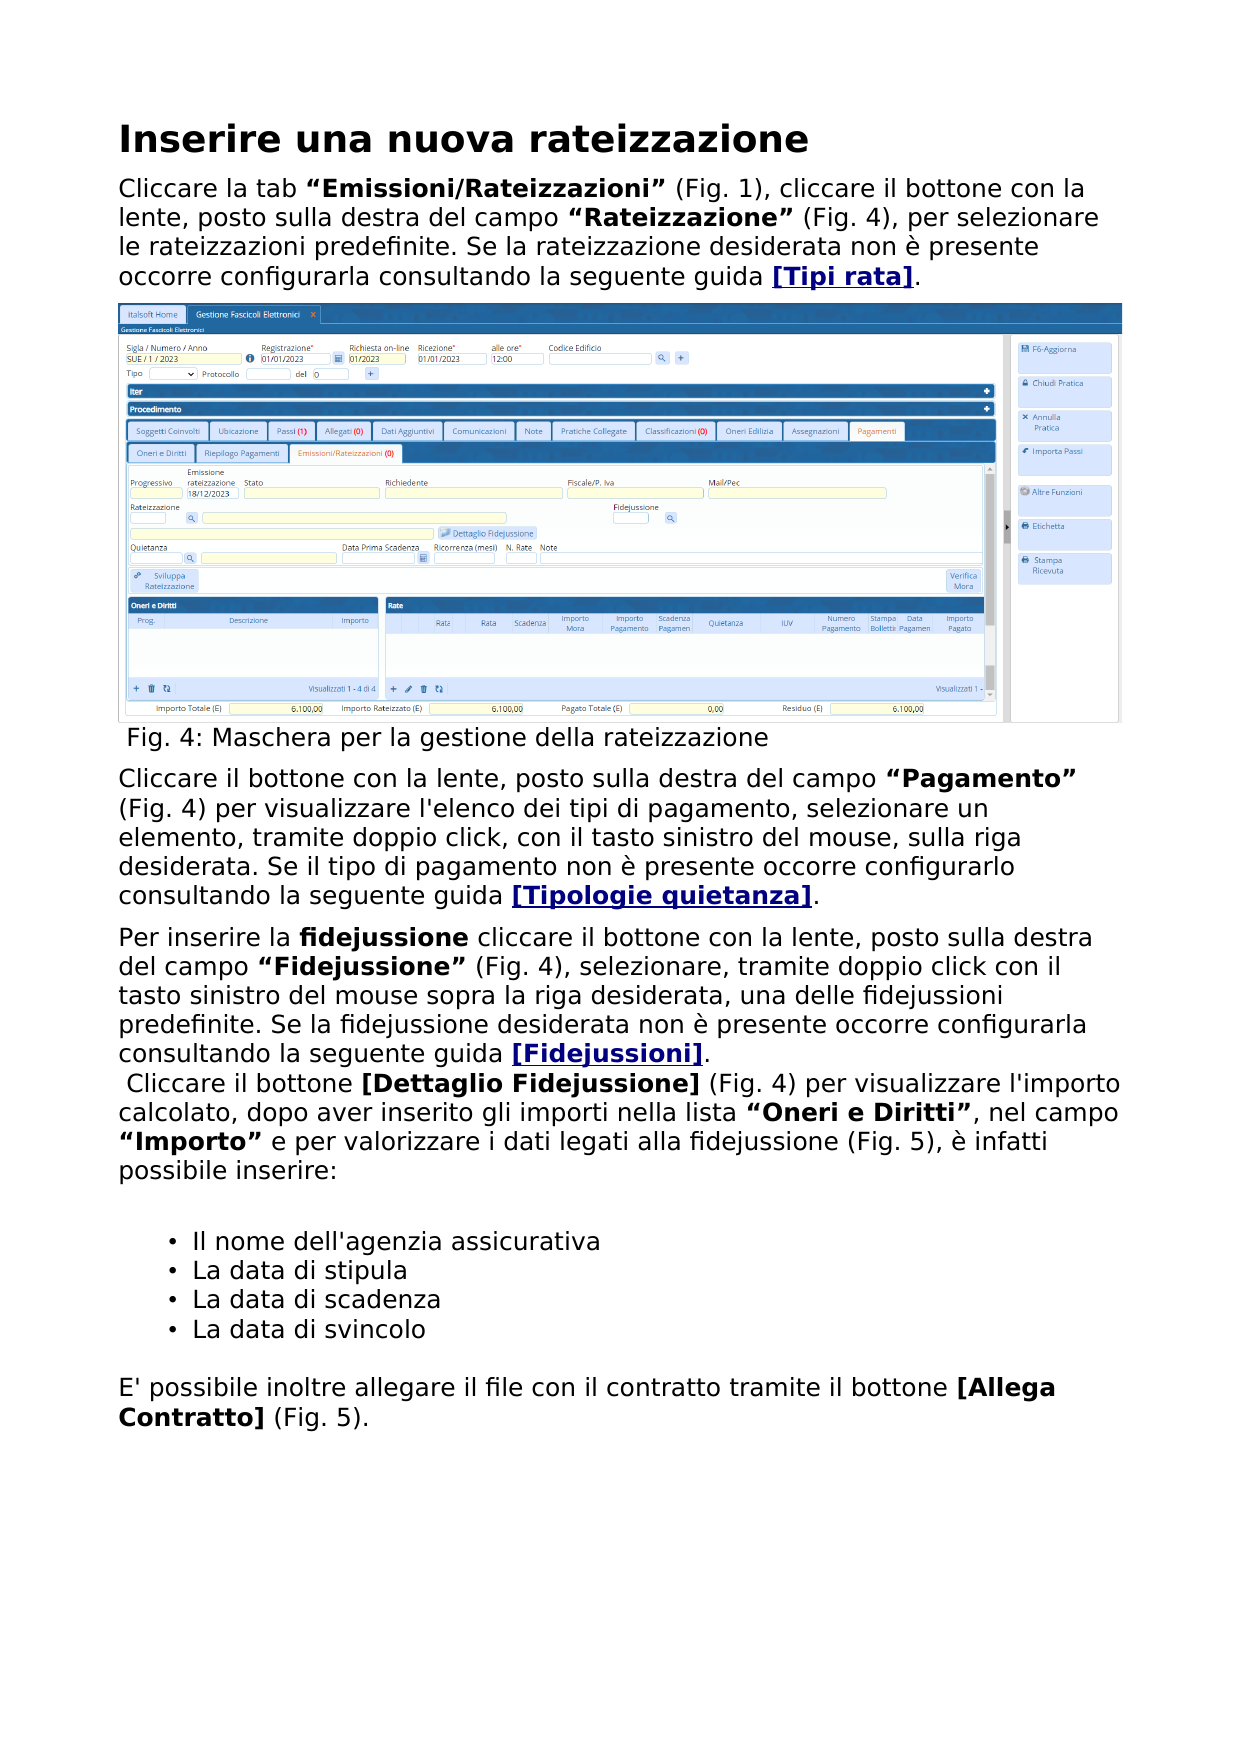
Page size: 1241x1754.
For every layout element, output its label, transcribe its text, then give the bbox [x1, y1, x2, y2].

list La data di svincolo [177, 1315, 1122, 1344]
text E' possibile inoltre allegare il file con il contratto tramite il bottone [Allega Contratto] (Fig. 5). [118, 1373, 1122, 1432]
list Il nome dell'agenzia assicurativa [177, 1227, 1122, 1257]
text Fig. 4: Maschera per la gestione della rateizzazione [118, 723, 1122, 752]
text Cliccare la tab “Emissioni/Rateizzazioni” (Fig. 1), cliccare il bottone con la lente, posto sulla destra del campo “Rateizzazione” (Fig. 4), per selezionare le rateizzazioni predefinite. Se la rateizzazione desiderata non è presente occorre configurarla consultando la seguente guida [Tipi rata]. [118, 174, 1122, 291]
list La data di stipula [177, 1257, 1122, 1286]
text Cliccare il bottone con la lente, posto sulla destra del campo “Pagamento” (Fig. 4) per visualizzare l'elenco dei tipi di pagamento, selezionare un elemento, tramite doppio click, con il tasto sinistro del mouse, sulla riga desiderata. Se il tipo di pagamento non è presente occorre configurarlo consultando la seguente guida [Tipologie quietanza]. [118, 764, 1122, 910]
picture [118, 303, 1123, 723]
text Per inserire la fidejussione cliccare il bottone con la lente, posto sulla destra del campo “Fidejussione” (Fig. 4), selezionare, tramite doppio click con il tasto sinistro del mouse sopra la riga desiderata, una delle fidejussioni predefinite. Se la fidejussione desiderata non è presente occorre configurarla consultando la seguente guida [Fidejussioni]. Cliccare il bottone [Dettaglio Fidejussione] (Fig. 4) per visualizzare l'importo calcolato, dopo aver inserito gli importi nella lista “Oneri e Diritti”, nel campo “Importo” e per valorizzare i dati legati alla fidejussione (Fig. 5), è infatti possibile inserire: [118, 923, 1122, 1185]
subtitle Inserire una nuova rateizzazione [118, 118, 1122, 162]
list La data di scadenza [177, 1286, 1122, 1315]
